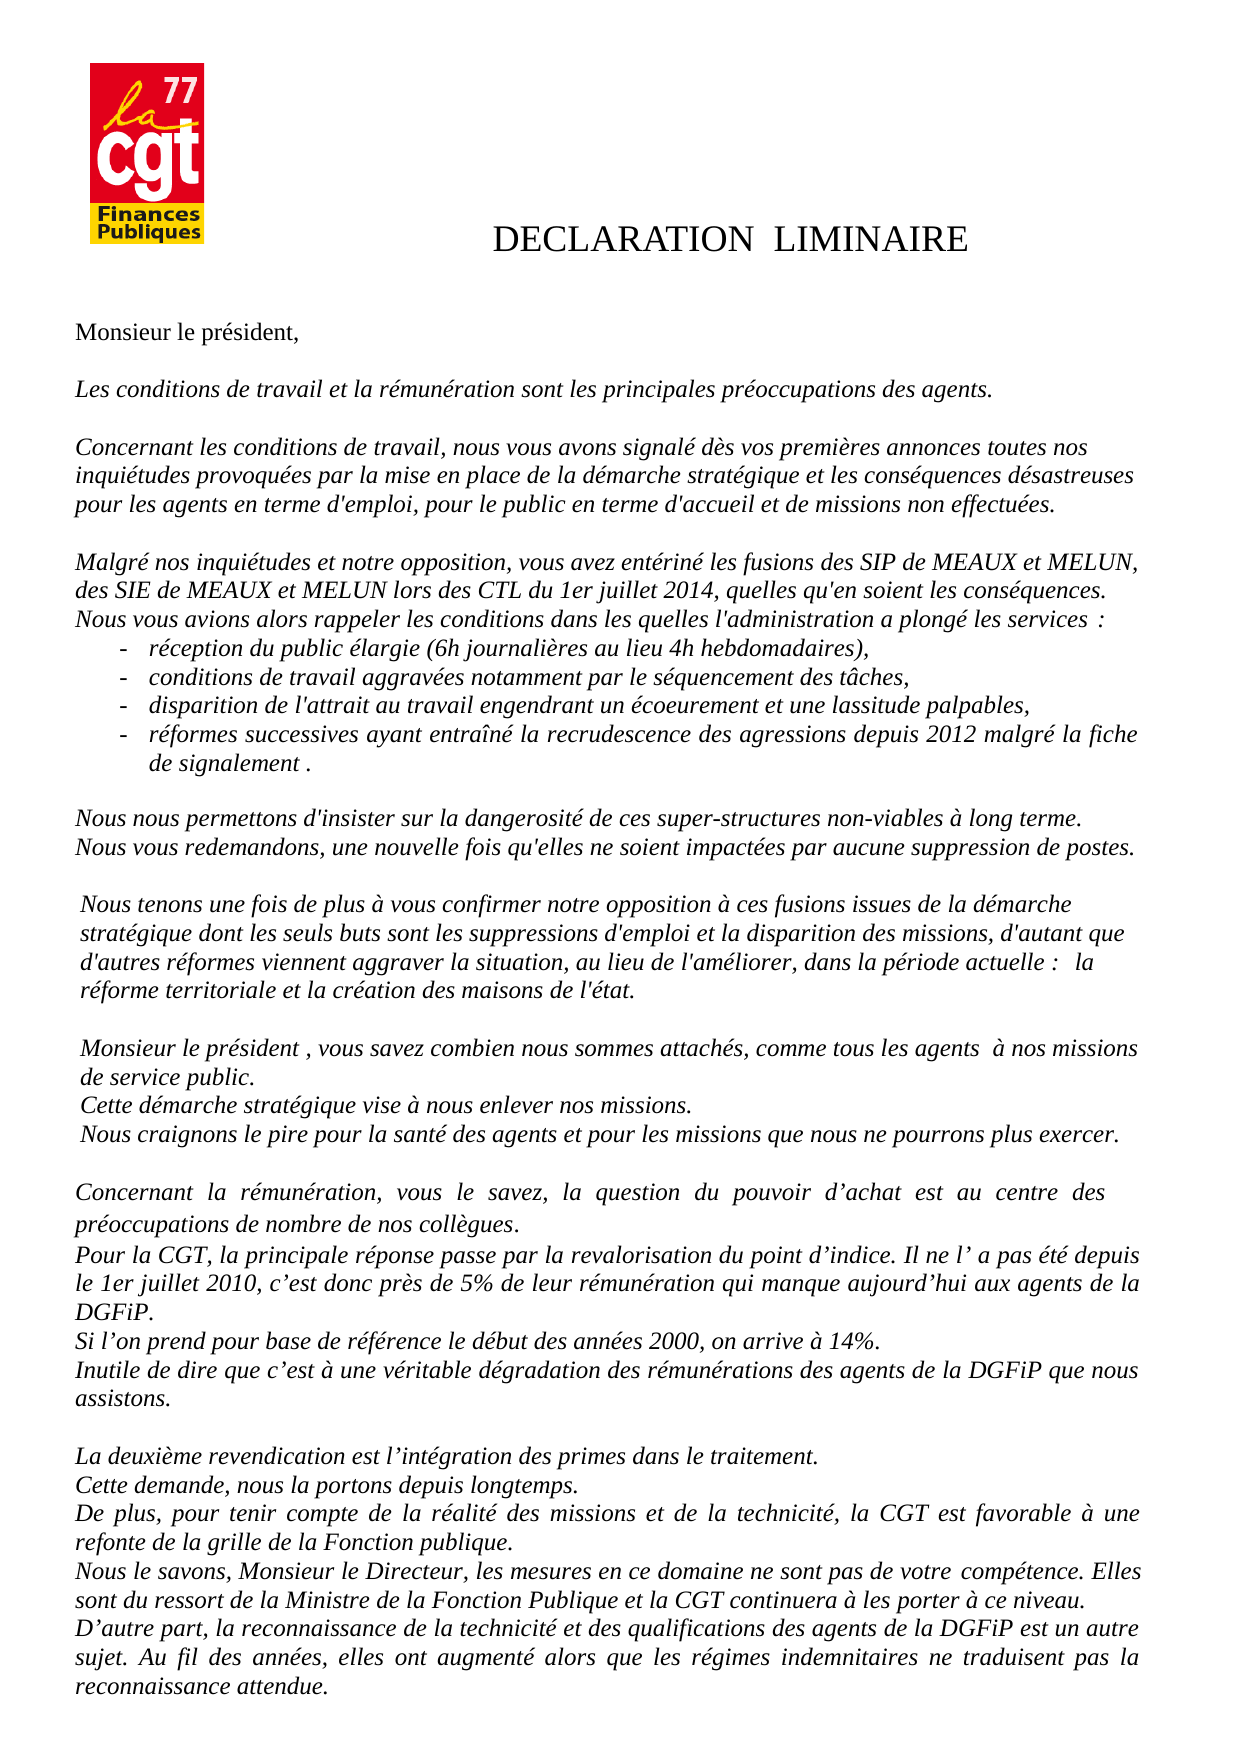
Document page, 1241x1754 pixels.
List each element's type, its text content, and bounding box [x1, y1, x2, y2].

text D’autre part, la reconnaissance de la technicité et des qualifications des agents de la DGFiP est un autre sujet. Au fil des années, elles ont augmenté alors que les régimes indemnitaires ne traduisent pas la reconnaissance attendue. [75, 1613, 1144, 1700]
list réformes successives ayant entraîné la recrudescence des agressions depuis 2012 malgré la fiche de signalement . [119, 719, 1141, 777]
text Si l’on prend pour base de référence le début des années 2000, on arrive à 14%. [75, 1326, 1144, 1355]
picture [90, 63, 205, 244]
list DECLARATION LIMINAIRE [75, 56, 1144, 259]
list disparition de l'attrait au travail engendrant un écoeurement et une lassitude palpables, [119, 691, 1141, 719]
text La deuxième revendication est l’intégration des primes dans le traitement. [75, 1441, 1144, 1470]
text Nous tenons une fois de plus à vous confirmer notre opposition à ces fusions issues de la démarche stratégique dont les seuls buts sont les suppressions d'emploi et la disparition des missions, d'autant que d'autres réformes viennent aggraver la situation, au lieu de l'améliorer, dans la période actuelle : la réforme territoriale et la création des maisons de l'état. Monsieur le président , vous savez combien nous sommes attachés, comme tous les agents à nos missions de service public. Cette démarche stratégique vise à nous enlever nos missions. [80, 861, 1144, 1119]
text Concernant les conditions de travail, nous vous avons signalé dès vos premières annonces toutes nos inquiétudes provoquées par la mise en place de la démarche stratégique et les conséquences désastreuses pour les agents en terme d'emploi, pour le public en terme d'accueil et de missions non effectuées. Malgré nos inquiétudes et notre opposition, vous avez entériné les fusions des SIP de MEAUX et MELUN, des SIE de MEAUX et MELUN lors des CTL du 1er juillet 2014, quelles qu'en soient les conséquences. [75, 432, 1144, 604]
list réception du public élargie (6h journalières au lieu 4h hebdomadaires), [119, 633, 1141, 662]
text Nous nous permettons d'insister sur la dangerosité de ces super-structures non-viables à long terme. Nous vous redemandons, une nouvelle fois qu'elles ne soient impactées par aucune suppression de postes. [75, 803, 1141, 861]
text Cette demande, nous la portons depuis longtemps. [75, 1470, 1144, 1498]
text Les conditions de travail et la rémunération sont les principales préoccupations des agents. [75, 374, 1144, 403]
list conditions de travail aggravées notamment par le séquencement des tâches, [119, 662, 1141, 691]
text Inutile de dire que c’est à une véritable dégradation des rémunérations des agents de la DGFiP que nous assistons. [75, 1355, 1144, 1412]
text Concernant la rémunération, vous le savez, la question du pouvoir d’achat est au centre des préoccupations de nombre de nos collègues. [75, 1177, 1109, 1240]
text Pour la CGT, la principale réponse passe par la revalorisation du point d’indice. Il ne l’ a pas été depuis le 1er juillet 2010, c’est donc près de 5% de leur rémunération qui manque aujourd’hui aux agents de la DGFiP. [75, 1240, 1144, 1326]
text Nous craignons le pire pour la santé des agents et pour les missions que nous ne pourrons plus exercer. [80, 1119, 1144, 1148]
text Monsieur le président, [75, 317, 1144, 346]
text Nous vous avions alors rappeler les conditions dans les quelles l'administration a plongé les services : [75, 604, 1141, 633]
text Nous le savons, Monsieur le Directeur, les mesures en ce domaine ne sont pas de votre compétence. Elles sont du ressort de la Ministre de la Fonction Publique et la CGT continuera à les porter à ce niveau. [75, 1556, 1144, 1613]
text De plus, pour tenir compte de la réalité des missions et de la technicité, la CGT est favorable à une refonte de la grille de la Fonction publique. [75, 1498, 1144, 1556]
